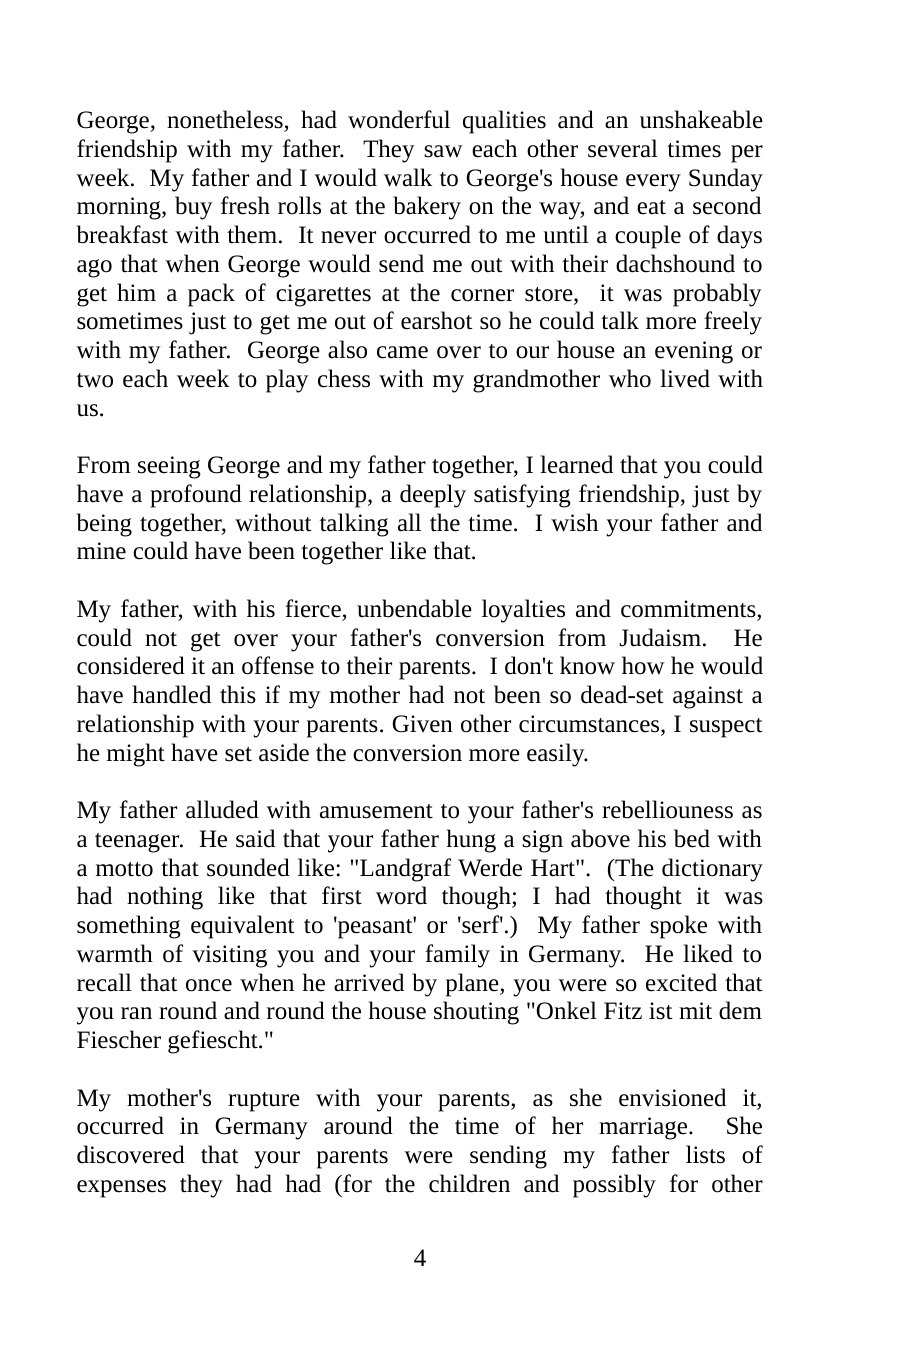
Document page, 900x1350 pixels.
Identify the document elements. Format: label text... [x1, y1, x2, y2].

text From seeing George and my father together, I learned that you could have a profound relationship, a deeply satisfying friendship, just by being together, without talking all the time. I wish your father and mine could have been together like that. [76, 450, 763, 565]
text My father, with his fierce, unbendable loyalties and commitments, could not get over your father's conversion from Judaism. He considered it an offense to their parents. I don't know how he would have handled this if my mother had not been so dead-set against a relationship with your parents. Given other circumstances, I suspect he might have set aside the conversion more easily. [76, 594, 763, 766]
text My father alluded with amusement to your father's rebelliouness as a teenager. He said that your father hung a sign above his bed with a motto that sounded like: "Landgraf Werde Hart". (The dictionary had nothing like that first word though; I had thought it was something equivalent to 'peasant' or 'serf'.) My father spoke with warmth of visiting you and your family in Germany. He liked to recall that once when he arrived by plane, you were so excited that you ran round and round the house shouting "Onkel Fitz ist mit dem Fiescher gefiescht." [76, 795, 763, 1054]
text My mother's rupture with your parents, as she envisioned it, occurred in Germany around the time of her marriage. She discovered that your parents were sending my father lists of expenses they had had (for the children and possibly for other [76, 1083, 763, 1198]
text George, nonetheless, had wonderful qualities and an unshakeable friendship with my father. They saw each other several times per week. My father and I would walk to George's house every Sunday morning, buy fresh rolls at the bakery on the way, and eat a second breakfast with them. It never occurred to me until a couple of days ago that when George would send me out with their dachshound to get him a pack of cigarettes at the corner store, it was probably sometimes just to get me out of earshot so he could talk more freely with my father. George also came over to our house an evening or two each week to play chess with my grandmother who lived with us. [76, 105, 763, 421]
